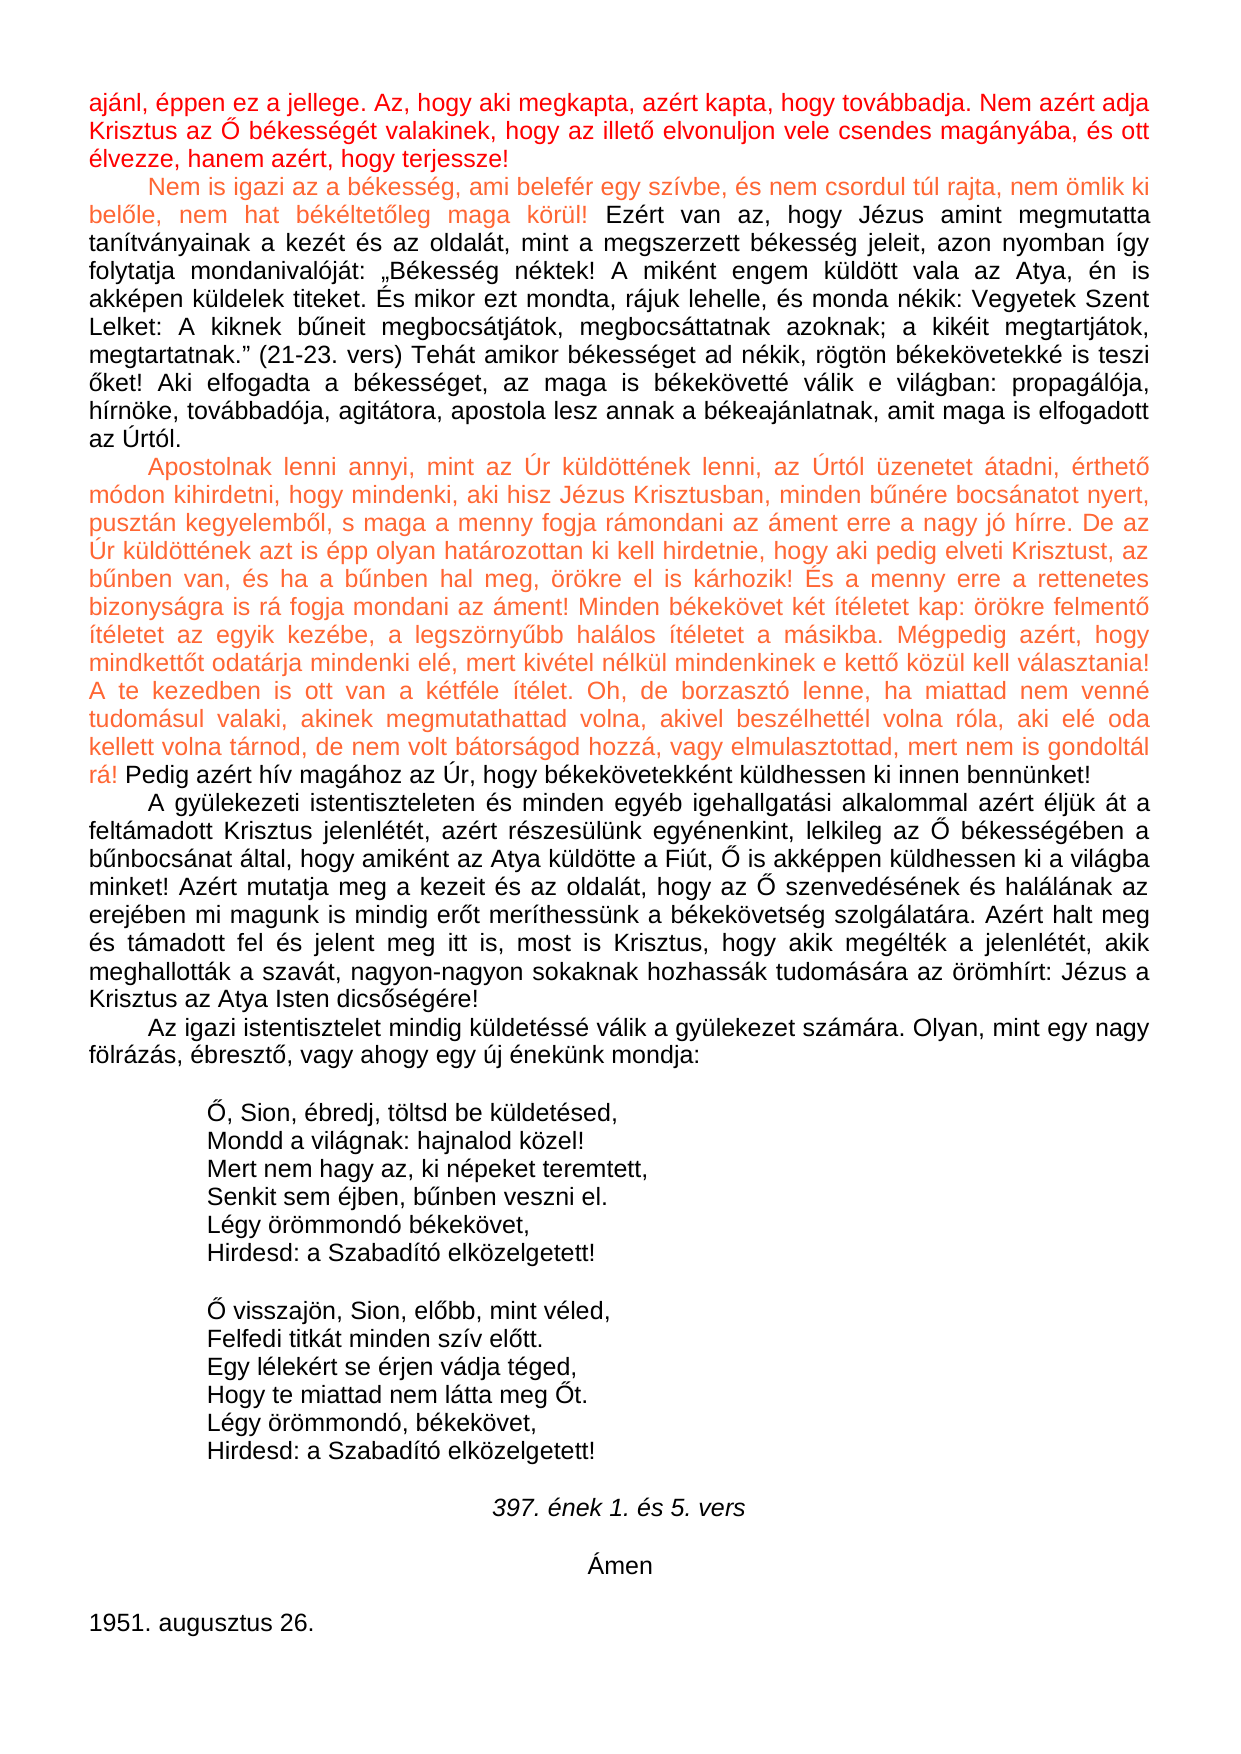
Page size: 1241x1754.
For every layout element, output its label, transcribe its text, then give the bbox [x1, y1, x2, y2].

text Az igazi istentisztelet mindig küldetéssé válik a gyülekezet számára. Olyan, mint egy nagy fölrázás, ébresztő, vagy ahogy egy új énekünk mondja: [88, 1013, 1152, 1069]
text 397. ének 1. és 5. vers [88, 1494, 1152, 1522]
text Nem is igazi az a békesség, ami belefér egy szívbe, és nem csordul túl rajta, nem ömlik ki belőle, nem hat békéltetőleg maga körül! Ezért van az, hogy Jézus amint megmutatta tanítványainak a kezét és az oldalát, mint a megszerzett békesség jeleit, azon nyomban így folytatja mondanivalóját: „Békesség néktek! A miként engem küldött vala az Atya, én is akképen küldelek titeket. És mikor ezt mondta, rájuk lehelle, és monda nékik: Vegyetek Szent Lelket: A kiknek bűneit megbocsátjátok, megbocsáttatnak azoknak; a kikéit megtartjátok, megtartatnak.” (21-23. vers) Tehát amikor békességet ad nékik, rögtön békekövetekké is teszi őket! Aki elfogadta a békességet, az maga is békekövetté válik e világban: propagálója, hírnöke, továbbadója, agitátora, apostola lesz annak a békeajánlatnak, amit maga is elfogadott az Úrtól. [88, 173, 1152, 453]
text A gyülekezeti istentiszteleten és minden egyéb igehallgatási alkalommal azért éljük át a feltámadott Krisztus jelenlétét, azért részesülünk egyénenkint, lelkileg az Ő békességében a bűnbocsánat által, hogy amiként az Atya küldötte a Fiút, Ő is akképpen küldhessen ki a világba minket! Azért mutatja meg a kezeit és az oldalát, hogy az Ő szenvedésének és halálának az erejében mi magunk is mindig erőt meríthessünk a békekövetség szolgálatára. Azért halt meg és támadott fel és jelent meg itt is, most is Krisztus, hogy akik megélték a jelenlétét, akik meghallották a szavát, nagyon-nagyon sokaknak hozhassák tudomására az örömhírt: Jézus a Krisztus az Atya Isten dicsőségére! [88, 789, 1152, 1013]
text Ámen [88, 1551, 1152, 1579]
text Ő, Sion, ébredj, töltsd be küldetésed, Mondd a világnak: hajnalod közel! Mert nem hagy az, ki népeket teremtett, Senkit sem éjben, bűnben veszni el. Légy örömmondó békekövet, Hirdesd: a Szabadító elközelgetett! [207, 1099, 1152, 1267]
text Apostolnak lenni annyi, mint az Úr küldöttének lenni, az Úrtól üzenetet átadni, érthető módon kihirdetni, hogy mindenki, aki hisz Jézus Krisztusban, minden bűnére bocsánatot nyert, pusztán kegyelemből, s maga a menny fogja rámondani az áment erre a nagy jó hírre. De az Úr küldöttének azt is épp olyan határozottan ki kell hirdetnie, hogy aki pedig elveti Krisztust, az bűnben van, és ha a bűnben hal meg, örökre el is kárhozik! És a menny erre a rettenetes bizonyságra is rá fogja mondani az áment! Minden békekövet két ítéletet kap: örökre felmentő ítéletet az egyik kezébe, a legszörnyűbb halálos ítéletet a másikba. Mégpedig azért, hogy mindkettőt odatárja mindenki elé, mert kivétel nélkül mindenkinek e kettő közül kell választania! A te kezedben is ott van a kétféle ítélet. Oh, de borzasztó lenne, ha miattad nem venné tudomásul valaki, akinek megmutathattad volna, akivel beszélhettél volna róla, aki elé oda kellett volna tárnod, de nem volt bátorságod hozzá, vagy elmulasztottad, mert nem is gondoltál rá! Pedig azért hív magához az Úr, hogy békekövetekként küldhessen ki innen bennünket! [88, 453, 1152, 789]
text Ő visszajön, Sion, előbb, mint véled, Felfedi titkát minden szív előtt. Egy lélekért se érjen vádja téged, Hogy te miattad nem látta meg Őt. Légy örömmondó, békekövet, Hirdesd: a Szabadító elközelgetett! [207, 1296, 1152, 1464]
text ajánl, éppen ez a jellege. Az, hogy aki megkapta, azért kapta, hogy továbbadja. Nem azért adja Krisztus az Ő békességét valakinek, hogy az illető elvonuljon vele csendes magányába, és ott élvezze, hanem azért, hogy terjessze! [88, 88, 1152, 173]
text 1951. augusztus 26. [88, 1609, 1152, 1637]
